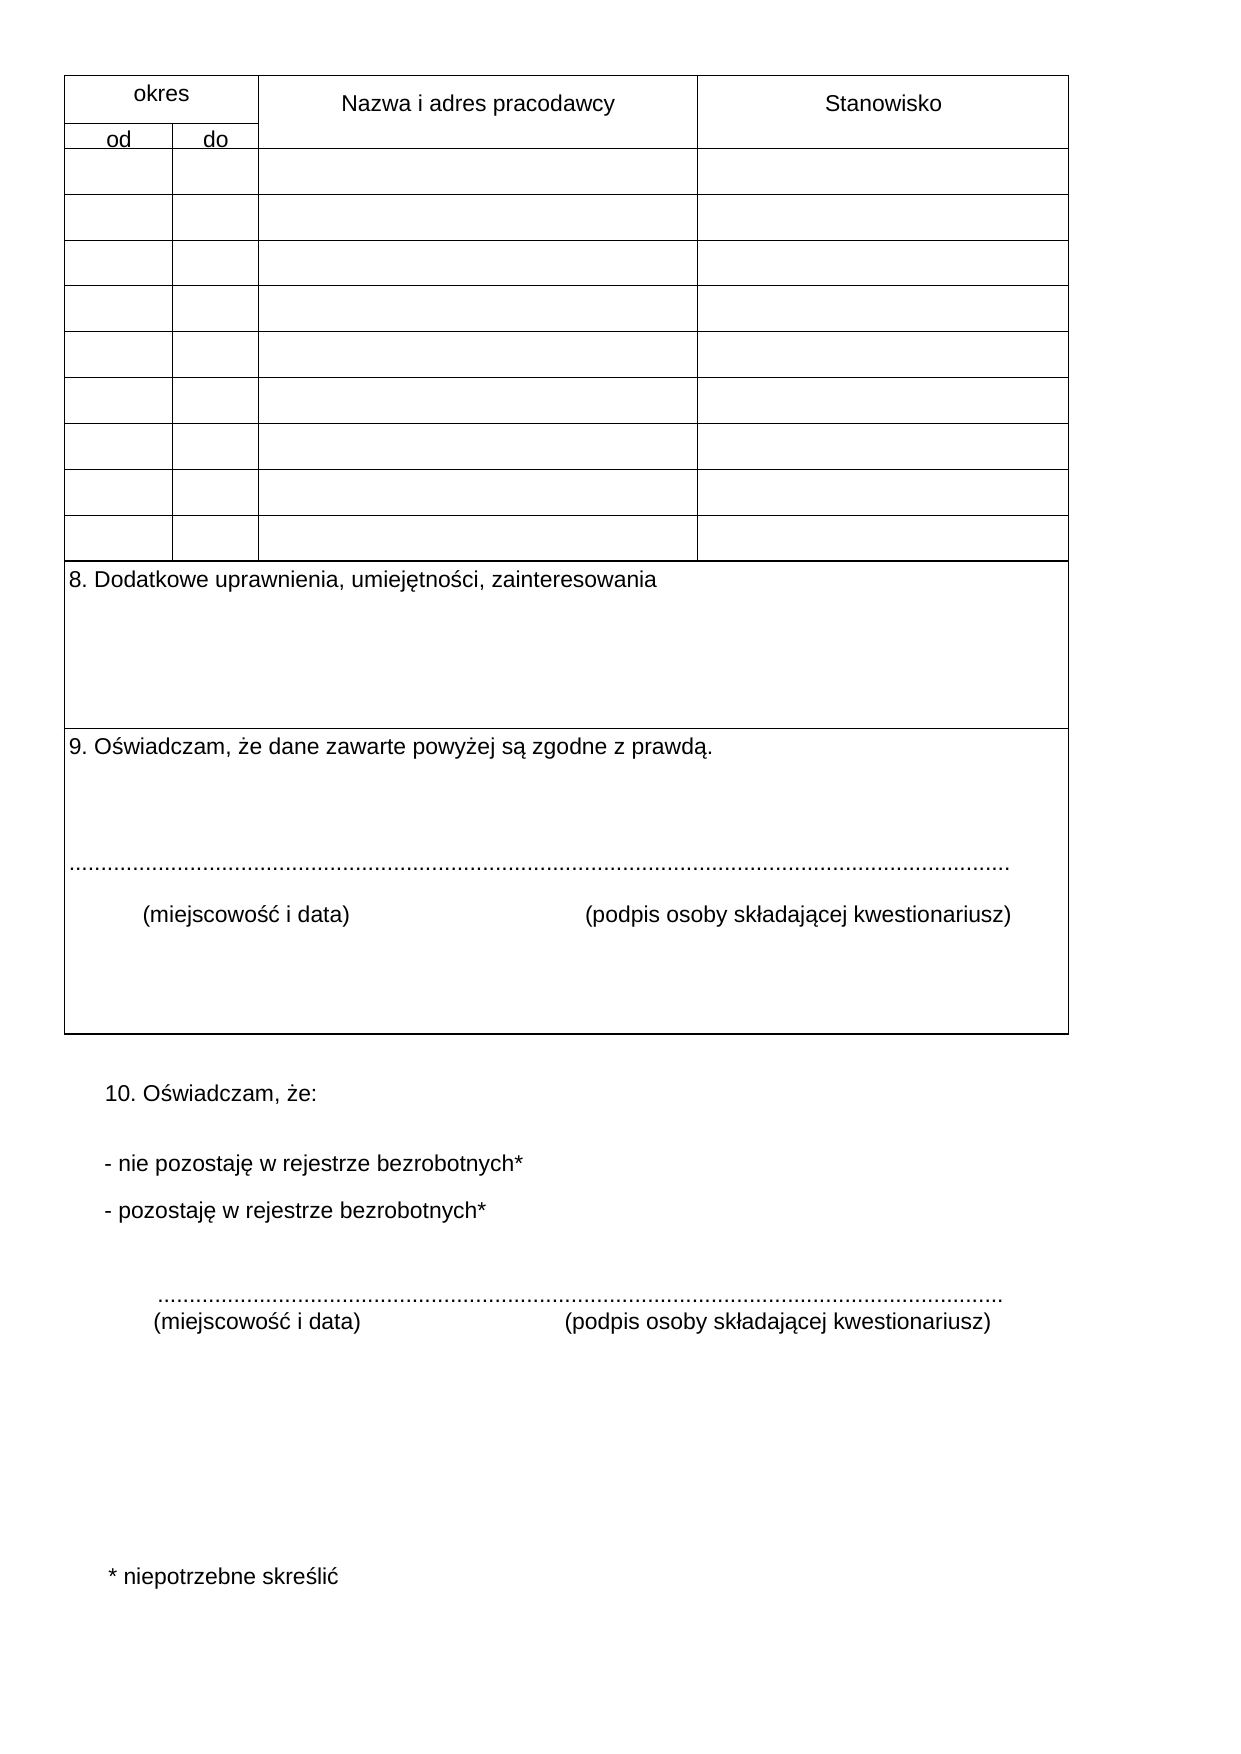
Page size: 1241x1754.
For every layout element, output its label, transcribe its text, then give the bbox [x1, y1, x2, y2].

text 10. Oświadczam, że: [104, 1082, 1165, 1106]
text - nie pozostaję w rejestrze bezrobotnych* [104, 1149, 1165, 1176]
table_cell [259, 378, 697, 423]
table_cell [65, 470, 172, 514]
table_cell [173, 470, 258, 514]
table_cell [173, 378, 258, 423]
table_cell [65, 424, 172, 469]
table_cell [259, 424, 697, 469]
table_cell [173, 286, 258, 331]
text - pozostaję w rejestrze bezrobotnych* [104, 1197, 1165, 1223]
table_cell [698, 195, 1068, 239]
table_cell [698, 241, 1068, 285]
table_cell [259, 195, 697, 239]
table_cell [65, 378, 172, 423]
table_cell [65, 195, 172, 239]
table_cell [173, 149, 258, 194]
table_cell [173, 332, 258, 377]
table_cell [698, 286, 1068, 331]
table_cell Stanowisko [698, 76, 1068, 148]
table_cell do [173, 124, 258, 148]
table_cell [65, 516, 172, 560]
table_cell [65, 241, 172, 285]
table_cell 9. Oświadczam, że dane zawarte powyżej są zgodne z prawdą. .................................................................................................................................................... (miejscowość i data) (podpis osoby składającej kwestionariusz) [65, 729, 1068, 1033]
text ..................................................................................................................................... (miejscowość i data) (podpis osoby składającej kwestionariusz) [83, 1281, 1144, 1360]
table_cell [173, 424, 258, 469]
table_cell [698, 470, 1068, 514]
table_cell [259, 286, 697, 331]
table_cell okres [65, 76, 258, 123]
table_cell [65, 149, 172, 194]
table_cell [259, 516, 697, 560]
table_cell 8. Dodatkowe uprawnienia, umiejętności, zainteresowania [65, 562, 1068, 728]
table_cell [259, 470, 697, 514]
table_cell [259, 241, 697, 285]
table_cell Nazwa i adres pracodawcy [259, 76, 697, 148]
table_cell [698, 332, 1068, 377]
table_cell [65, 332, 172, 377]
text * niepotrzebne skreślić [83, 1563, 1144, 1589]
table_cell [173, 241, 258, 285]
table_cell [698, 149, 1068, 194]
table_cell [259, 332, 697, 377]
table_cell [65, 286, 172, 331]
table_cell [259, 149, 697, 194]
table_cell [698, 378, 1068, 423]
table_cell [698, 516, 1068, 560]
table_cell [173, 516, 258, 560]
table_cell [173, 195, 258, 239]
table_cell [698, 424, 1068, 469]
table_cell od [65, 124, 172, 148]
